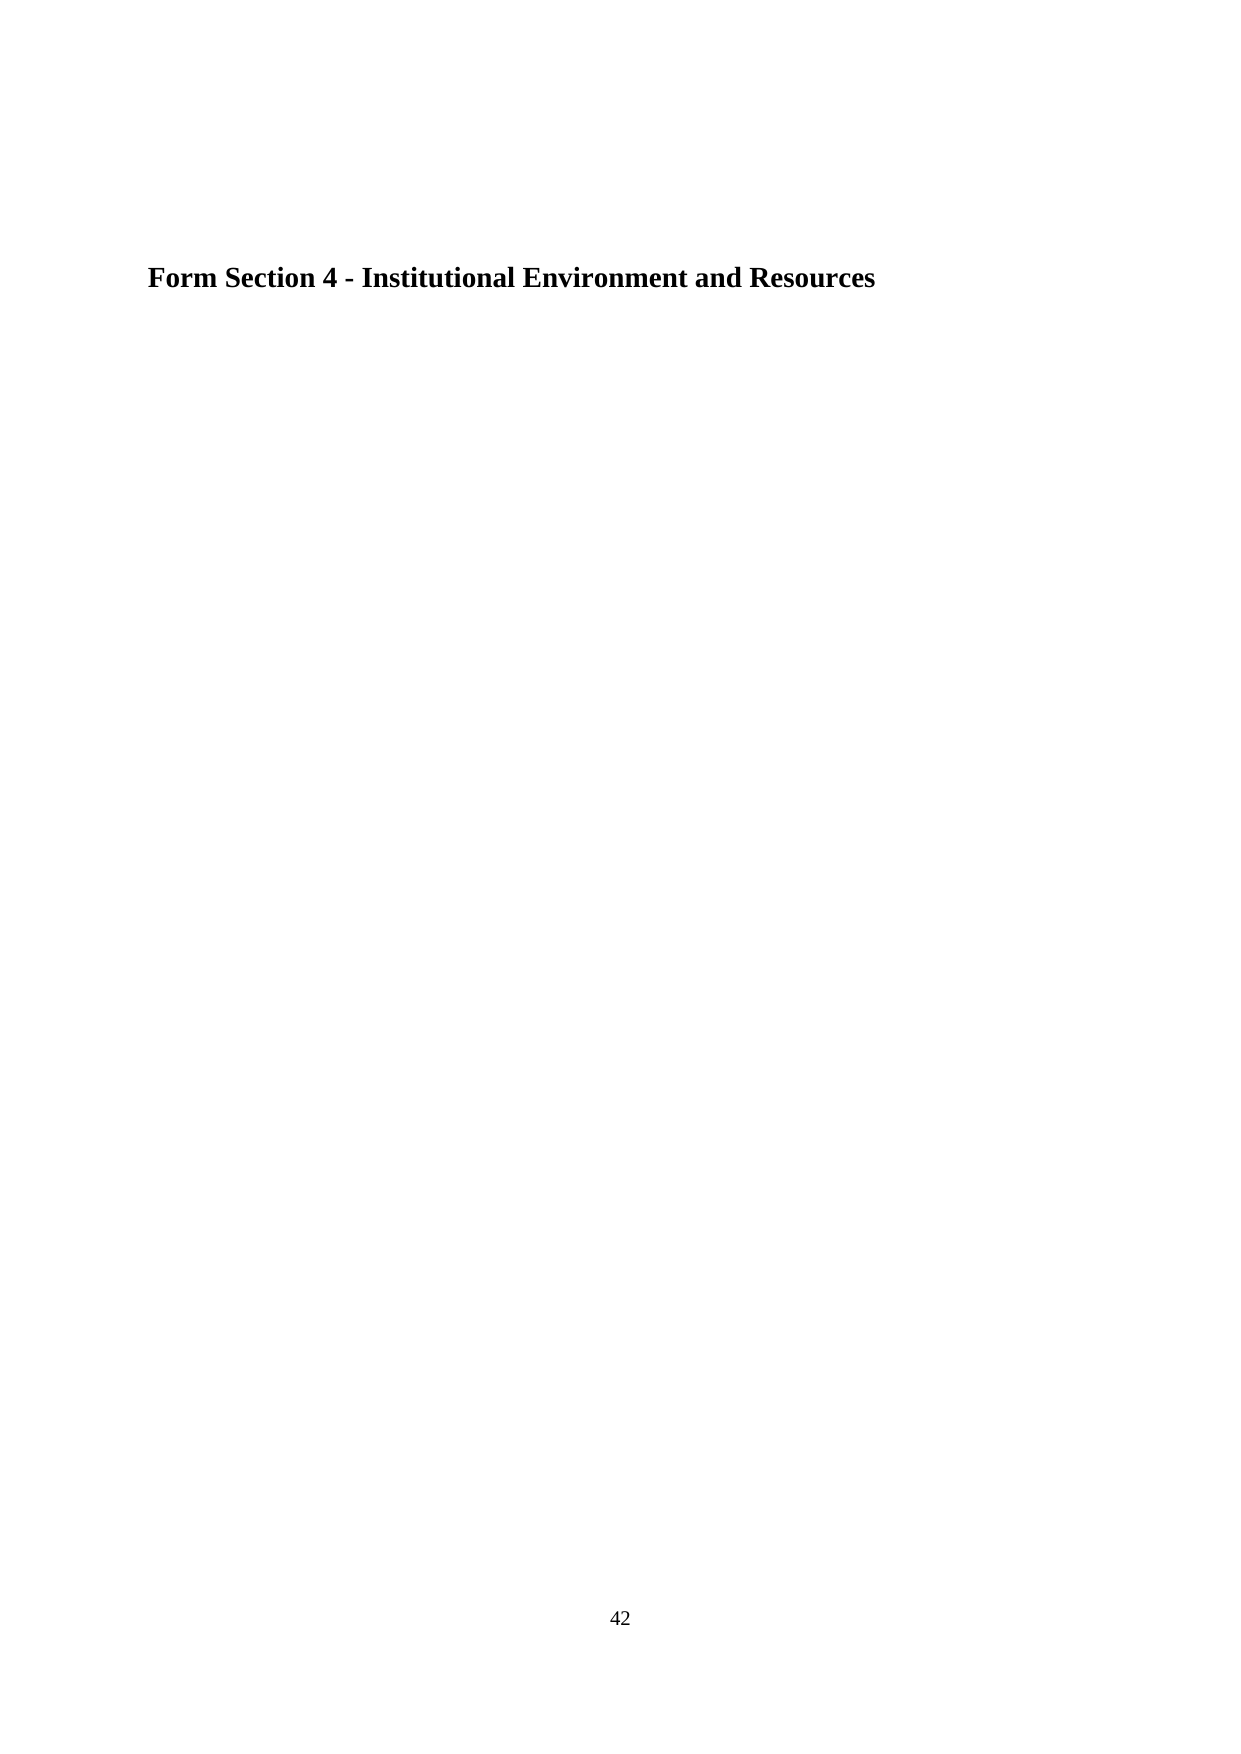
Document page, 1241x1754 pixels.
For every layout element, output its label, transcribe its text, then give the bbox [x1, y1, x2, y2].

text Form Section 4 - Institutional Environment and Resources [148, 235, 1092, 297]
